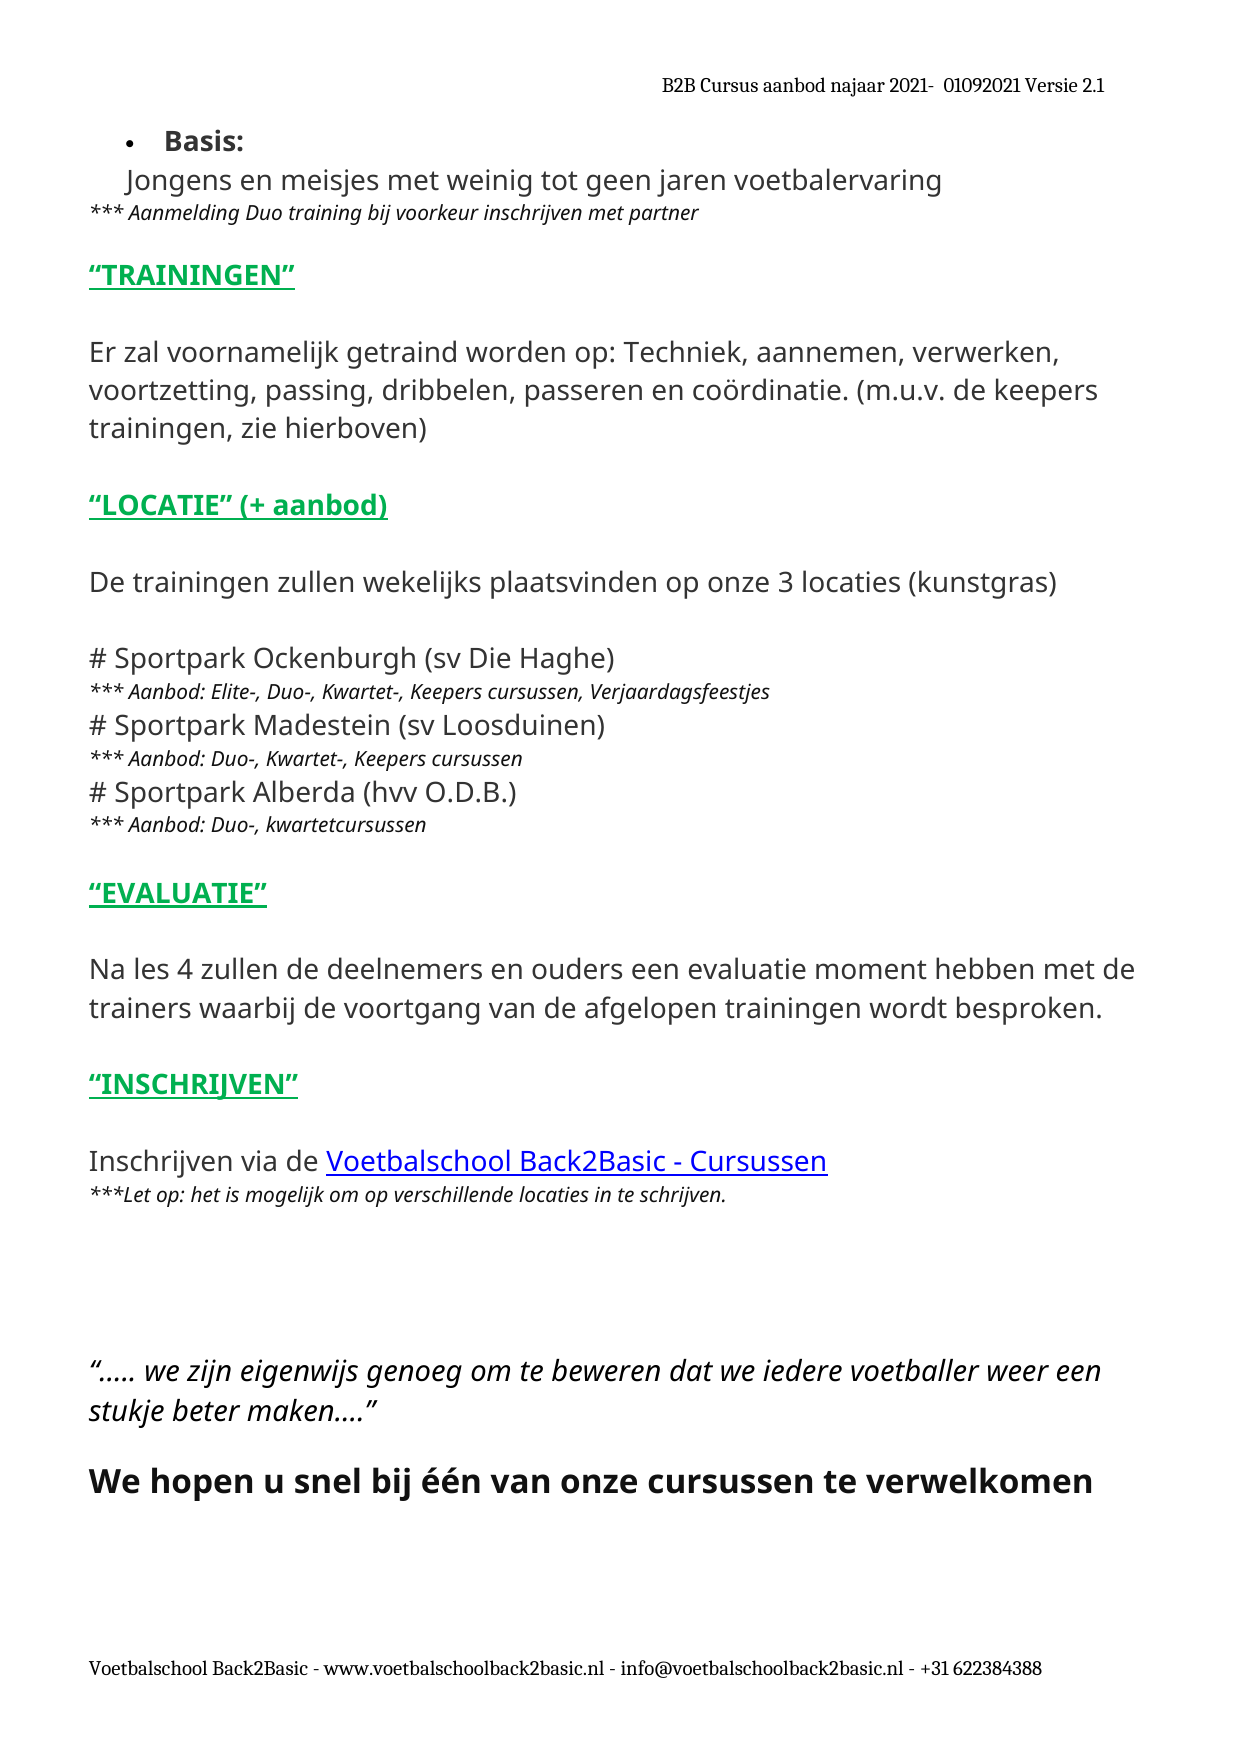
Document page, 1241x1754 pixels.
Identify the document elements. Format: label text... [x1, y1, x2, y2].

text Inschrijven via de Voetbalschool Back2Basic - Cursussen [89, 1141, 1152, 1180]
text # Sportpark Alberda (hvv O.D.B.) [89, 772, 1152, 811]
text Jongens en meisjes met weinig tot geen jaren voetbalervaring [126, 160, 1152, 198]
text # Sportpark Ockenburgh (sv Die Haghe) [89, 639, 1152, 677]
text “INSCHRIJVEN” [89, 1065, 1152, 1103]
text *** Aanbod: Duo-, kwartetcursussen [89, 811, 1152, 839]
text “EVALUATIE” [89, 873, 1152, 911]
text We hopen u snel bij één van onze cursussen te verwelkomen [89, 1458, 1152, 1503]
text “TRAININGEN” [89, 255, 1152, 294]
text *** Aanmelding Duo training bij voorkeur inschrijven met partner [89, 198, 1152, 227]
text De trainingen zullen wekelijks plaatsvinden op onze 3 locaties (kunstgras) [89, 562, 1152, 600]
text Er zal voornamelijk getraind worden op: Techniek, aannemen, verwerken, voortzetting, passing, dribbelen, passeren en coördinatie. (m.u.v. de keepers trainingen, zie hierboven) [89, 332, 1152, 447]
text Na les 4 zullen de deelnemers en ouders een evaluatie moment hebben met de trainers waarbij de voortgang van de afgelopen trainingen wordt besproken. [89, 950, 1152, 1026]
list Basis: [126, 122, 1152, 160]
text “LOCATIE” (+ aanbod) [89, 485, 1152, 524]
text “….. we zijn eigenwijs genoeg om te beweren dat we iedere voetballer weer een stukje beter maken….” [89, 1350, 1152, 1430]
text *** Aanbod: Duo-, Kwartet-, Keepers cursussen [89, 744, 1152, 772]
text *** Aanbod: Elite-, Duo-, Kwartet-, Keepers cursussen, Verjaardagsfeestjes [89, 677, 1152, 705]
text ***Let op: het is mogelijk om op verschillende locaties in te schrijven. [89, 1180, 1152, 1208]
text # Sportpark Madestein (sv Loosduinen) [89, 705, 1152, 744]
